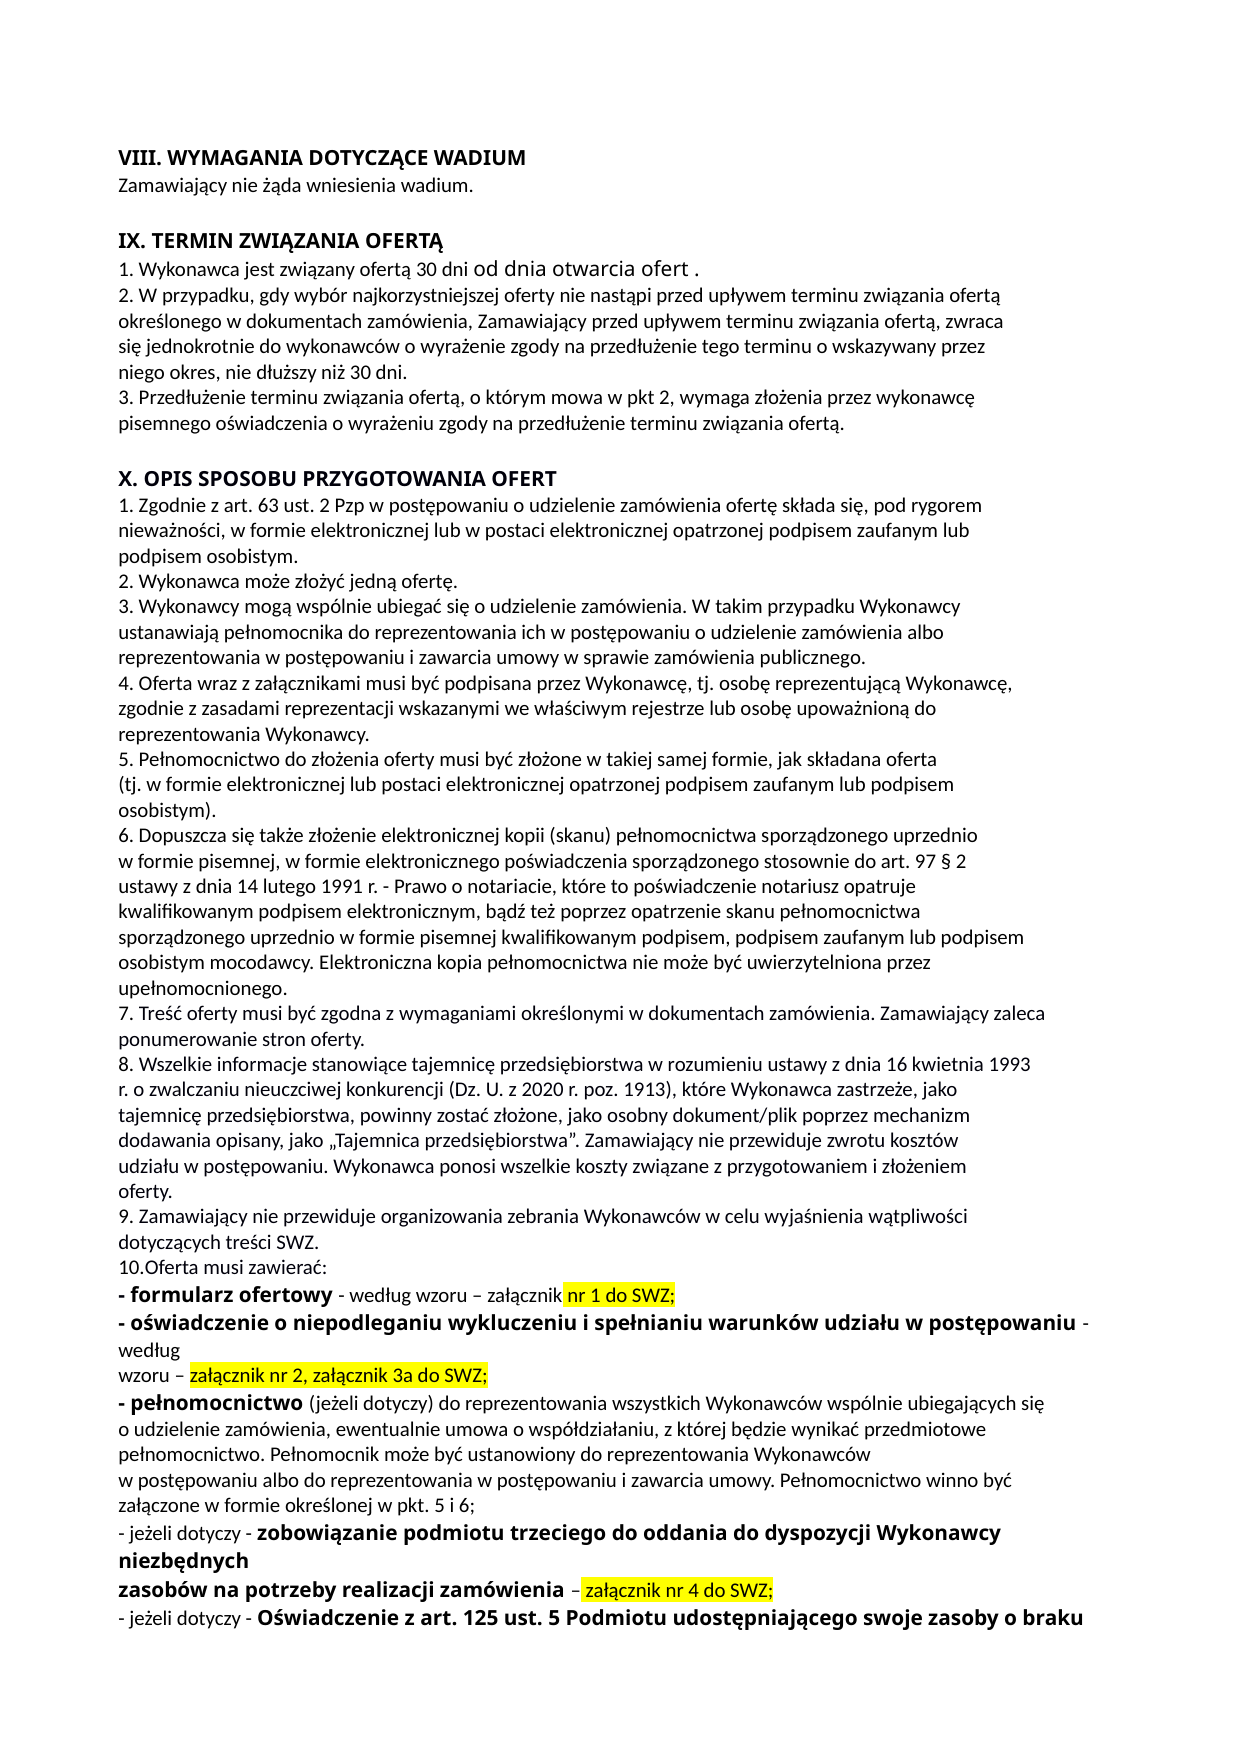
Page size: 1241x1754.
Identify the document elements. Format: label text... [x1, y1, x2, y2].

text załączone w formie określonej w pkt. 5 i 6; [118, 1492, 1122, 1518]
text w formie pisemnej, w formie elektronicznego poświadczenia sporządzonego stosownie do art. 97 § 2 [118, 848, 1122, 873]
text o udzielenie zamówienia, ewentualnie umowa o współdziałaniu, z której będzie wynikać przedmiotowe [118, 1416, 1122, 1442]
text określonego w dokumentach zamówienia, Zamawiający przed upływem terminu związania ofertą, zwraca [118, 308, 1122, 333]
text 3. Wykonawcy mogą wspólnie ubiegać się o udzielenie zamówienia. W takim przypadku Wykonawcy [118, 594, 1122, 619]
text 4. Oferta wraz z załącznikami musi być podpisana przez Wykonawcę, tj. osobę reprezentującą Wykonawcę, [118, 670, 1122, 695]
text Zamawiający nie żąda wniesienia wadium. [118, 172, 1122, 197]
text 10.Oferta musi zawierać: [118, 1254, 1122, 1280]
text 1. Zgodnie z art. 63 ust. 2 Pzp w postępowaniu o udzielenie zamówienia ofertę składa się, pod rygorem [118, 492, 1122, 517]
text niego okres, nie dłuższy niż 30 dni. [118, 359, 1122, 384]
text 8. Wszelkie informacje stanowiące tajemnicę przedsiębiorstwa w rozumieniu ustawy z dnia 16 kwietnia 1993 [118, 1051, 1122, 1077]
text - pełnomocnictwo (jeżeli dotyczy) do reprezentowania wszystkich Wykonawców wspólnie ubiegających się [118, 1388, 1122, 1416]
text 5. Pełnomocnictwo do złożenia oferty musi być złożone w takiej samej formie, jak składana oferta [118, 746, 1122, 772]
text 1. Wykonawca jest związany ofertą 30 dni od dnia otwarcia ofert . [118, 254, 1122, 283]
text osobistym mocodawcy. Elektroniczna kopia pełnomocnictwa nie może być uwierzytelniona przez [118, 949, 1122, 975]
text upełnomocnionego. [118, 975, 1122, 1000]
text udziału w postępowaniu. Wykonawca ponosi wszelkie koszty związane z przygotowaniem i złożeniem [118, 1153, 1122, 1178]
text tajemnicę przedsiębiorstwa, powinny zostać złożone, jako osobny dokument/plik poprzez mechanizm [118, 1102, 1122, 1127]
text kwalifikowanym podpisem elektronicznym, bądź też poprzez opatrzenie skanu pełnomocnictwa [118, 899, 1122, 924]
text ustawy z dnia 14 lutego 1991 r. - Prawo o notariacie, które to poświadczenie notariusz opatruje [118, 873, 1122, 899]
text - oświadczenie o niepodleganiu wykluczeniu i spełnianiu warunków udziału w postępowaniu - według [118, 1308, 1122, 1362]
text zgodnie z zasadami reprezentacji wskazanymi we właściwym rejestrze lub osobę upoważnioną do [118, 695, 1122, 721]
text dotyczących treści SWZ. [118, 1229, 1122, 1254]
text r. o zwalczaniu nieuczciwej konkurencji (Dz. U. z 2020 r. poz. 1913), które Wykonawca zastrzeże, jako [118, 1077, 1122, 1102]
text 7. Treść oferty musi być zgodna z wymaganiami określonymi w dokumentach zamówienia. Zamawiający zaleca [118, 1000, 1122, 1026]
text reprezentowania w postępowaniu i zawarcia umowy w sprawie zamówienia publicznego. [118, 644, 1122, 670]
text ponumerowanie stron oferty. [118, 1026, 1122, 1051]
text - jeżeli dotyczy - Oświadczenie z art. 125 ust. 5 Podmiotu udostępniającego swoje zasoby o braku [118, 1603, 1122, 1632]
text (tj. w formie elektronicznej lub postaci elektronicznej opatrzonej podpisem zaufanym lub podpisem [118, 772, 1122, 797]
text 3. Przedłużenie terminu związania ofertą, o którym mowa w pkt 2, wymaga złożenia przez wykonawcę [118, 384, 1122, 410]
text w postępowaniu albo do reprezentowania w postępowaniu i zawarcia umowy. Pełnomocnictwo winno być [118, 1467, 1122, 1492]
text dodawania opisany, jako „Tajemnica przedsiębiorstwa”. Zamawiający nie przewiduje zwrotu kosztów [118, 1127, 1122, 1153]
text wzoru – załącznik nr 2, załącznik 3a do SWZ; [118, 1362, 1122, 1388]
text 6. Dopuszcza się także złożenie elektronicznej kopii (skanu) pełnomocnictwa sporządzonego uprzednio [118, 822, 1122, 848]
text reprezentowania Wykonawcy. [118, 721, 1122, 746]
text zasobów na potrzeby realizacji zamówienia – załącznik nr 4 do SWZ; [118, 1575, 1122, 1603]
text X. OPIS SPOSOBU PRZYGOTOWANIA OFERT [118, 464, 1122, 492]
text 2. Wykonawca może złożyć jedną ofertę. [118, 568, 1122, 594]
text - formularz ofertowy - według wzoru – załącznik nr 1 do SWZ; [118, 1280, 1122, 1308]
text nieważności, w formie elektronicznej lub w postaci elektronicznej opatrzonej podpisem zaufanym lub [118, 517, 1122, 543]
text się jednokrotnie do wykonawców o wyrażenie zgody na przedłużenie tego terminu o wskazywany przez [118, 333, 1122, 359]
text VIII. WYMAGANIA DOTYCZĄCE WADIUM [118, 143, 1122, 172]
text 9. Zamawiający nie przewiduje organizowania zebrania Wykonawców w celu wyjaśnienia wątpliwości [118, 1204, 1122, 1229]
text - jeżeli dotyczy - zobowiązanie podmiotu trzeciego do oddania do dyspozycji Wykonawcy niezbędnych [118, 1518, 1122, 1575]
text pisemnego oświadczenia o wyrażeniu zgody na przedłużenie terminu związania ofertą. [118, 410, 1122, 435]
text osobistym). [118, 797, 1122, 822]
text 2. W przypadku, gdy wybór najkorzystniejszej oferty nie nastąpi przed upływem terminu związania ofertą [118, 283, 1122, 308]
text IX. TERMIN ZWIĄZANIA OFERTĄ [118, 226, 1122, 254]
text sporządzonego uprzednio w formie pisemnej kwalifikowanym podpisem, podpisem zaufanym lub podpisem [118, 924, 1122, 949]
text ustanawiają pełnomocnika do reprezentowania ich w postępowaniu o udzielenie zamówienia albo [118, 619, 1122, 644]
text oferty. [118, 1178, 1122, 1204]
text pełnomocnictwo. Pełnomocnik może być ustanowiony do reprezentowania Wykonawców [118, 1442, 1122, 1467]
text podpisem osobistym. [118, 543, 1122, 568]
